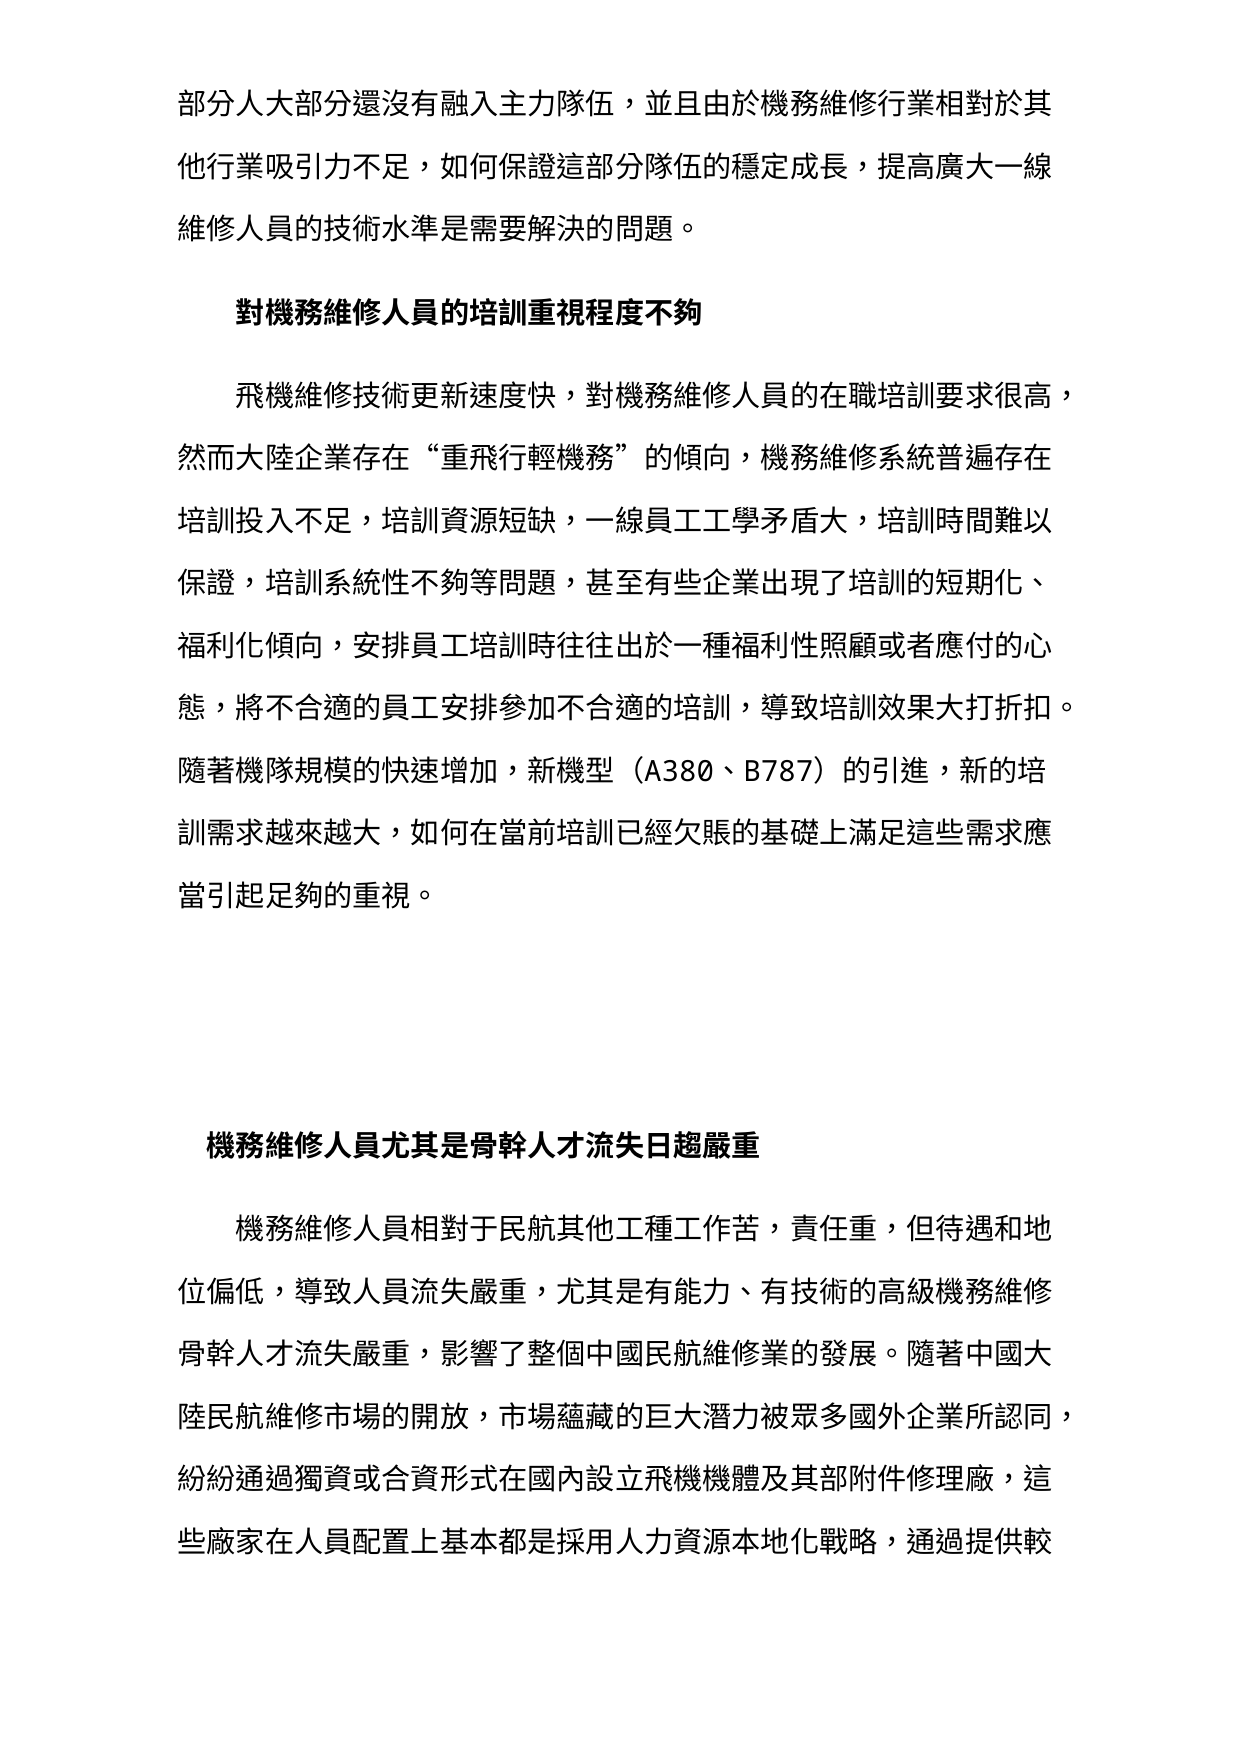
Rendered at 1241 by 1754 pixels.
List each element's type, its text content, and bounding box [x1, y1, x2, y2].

text 飛機維修技術更新速度快，對機務維修人員的在職培訓要求很高，然而大陸企業存在“重飛行輕機務”的傾向，機務維修系統普遍存在培訓投入不足，培訓資源短缺，一線員工工學矛盾大，培訓時間難以保證，培訓系統性不夠等問題，甚至有些企業出現了培訓的短期化、福利化傾向，安排員工培訓時往往出於一種福利性照顧或者應付的心態，將不合適的員工安排參加不合適的培訓，導致培訓效果大打折扣。隨著機隊規模的快速增加，新機型（A380、B787）的引進，新的培訓需求越來越大，如何在當前培訓已經欠賬的基礎上滿足這些需求應當引起足夠的重視。 [177, 352, 1063, 914]
text 對機務維修人員的培訓重視程度不夠 [177, 269, 1063, 331]
text 機務維修人員尤其是骨幹人才流失日趨嚴重 [177, 1102, 1063, 1164]
text 機務維修人員相對于民航其他工種工作苦，責任重，但待遇和地位偏低，導致人員流失嚴重，尤其是有能力、有技術的高級機務維修骨幹人才流失嚴重，影響了整個中國民航維修業的發展。隨著中國大陸民航維修市場的開放，市場蘊藏的巨大潛力被眾多國外企業所認同，紛紛通過獨資或合資形式在國內設立飛機機體及其部附件修理廠，這些廠家在人員配置上基本都是採用人力資源本地化戰略，通過提供較高的工資待遇和發展機會吸引了大陸國內維修企業中大量優秀的技術和管理人才，進一步削弱國內維修企業的競爭力。 [177, 1185, 1063, 1560]
text 早期大陸的機務維修人員都為部隊轉業人員，大部分學歷不高，基礎知識較欠缺，儘管積累了較豐富的維修經驗，但技術更新和提高速度慢，創新能力不足；從上世紀八十年代開始，才陸續有一些大中專畢業生補充到機務維護隊伍中，但他們很快又陸續走上了領導崗位，一線人員的技術力量仍未得到有效補充；進入21世紀以後，隨著中國高等教育的普及，中國民航機務維修系統開始大量引進大中專院校的畢業生，情況才有所改善，但是由於機務維修人員成熟週期長，這部分人大部分還沒有融入主力隊伍，並且由於機務維修行業相對於其他行業吸引力不足，如何保證這部分隊伍的穩定成長，提高廣大一線維修人員的技術水準是需要解決的問題。 [177, 60, 1063, 248]
